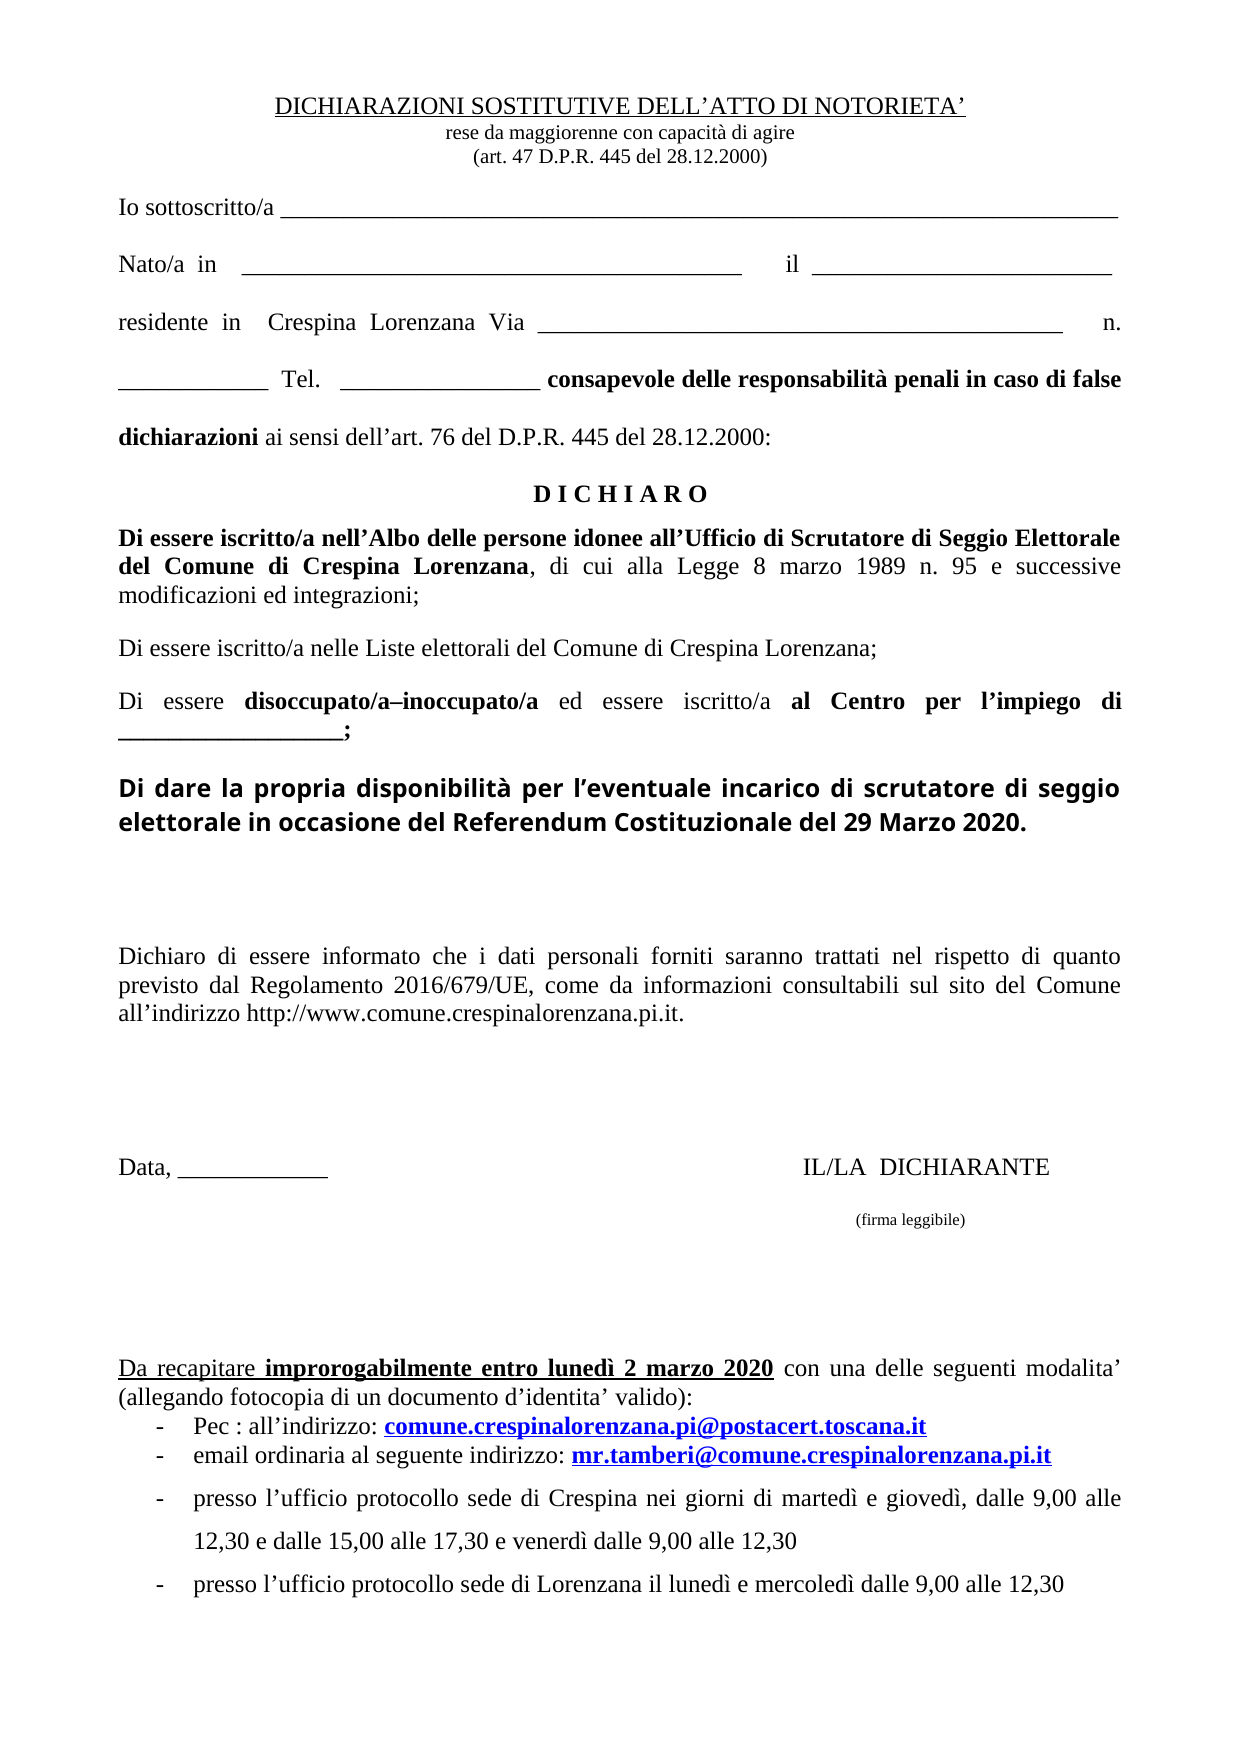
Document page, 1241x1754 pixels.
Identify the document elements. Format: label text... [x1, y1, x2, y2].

text Di dare la propria disponibilità per l’eventuale incarico di scrutatore di seggio elettorale in occasione del Referendum Costituzionale del 29 Marzo 2020. [118, 771, 1122, 839]
text (firma leggibile) [118, 1210, 1122, 1229]
text Di essere iscritto/a nelle Liste elettorali del Comune di Crespina Lorenzana; [118, 633, 1122, 662]
text Data, ____________ IL/LA DICHIARANTE [118, 1152, 1122, 1181]
text Dichiaro di essere informato che i dati personali forniti saranno trattati nel rispetto di quanto previsto dal Regolamento 2016/679/UE, come da informazioni consultabili sul sito del Comune all’indirizzo http://www.comune.crespinalorenzana.pi.it. [118, 941, 1122, 1027]
text Nato/a in ________________________________________ il ________________________ [118, 249, 1122, 278]
text DICHIARAZIONI SOSTITUTIVE DELL’ATTO DI NOTORIETA’ [118, 91, 1122, 120]
text Da recapitare improrogabilmente entro lunedì 2 marzo 2020 con una delle seguenti modalita’ (allegando fotocopia di un documento d’identita’ valido): [118, 1353, 1122, 1411]
text residente in Crespina Lorenzana Via __________________________________________ n. ____________ Tel. ________________ consapevole delle responsabilità penali in caso di false dichiarazioni ai sensi dell’art. 76 del D.P.R. 445 del 28.12.2000: [118, 307, 1122, 451]
subtitle D I C H I A R O [118, 479, 1122, 508]
list presso l’ufficio protocollo sede di Lorenzana il lunedì e mercoledì dalle 9,00 alle 12,30 [156, 1569, 1122, 1598]
text (art. 47 D.P.R. 445 del 28.12.2000) [118, 144, 1122, 168]
list presso l’ufficio protocollo sede di Crespina nei giorni di martedì e giovedì, dalle 9,00 alle 12,30 e dalle 15,00 alle 17,30 e venerdì dalle 9,00 alle 12,30 [156, 1483, 1122, 1555]
text Di essere disoccupato/a–inoccupato/a ed essere iscritto/a al Centro per l’impiego di __________________; [118, 686, 1122, 743]
list email ordinaria al seguente indirizzo: mr.tamberi@comune.crespinalorenzana.pi.it [156, 1440, 1122, 1468]
list Pec : all’indirizzo: comune.crespinalorenzana.pi@postacert.toscana.it [156, 1411, 1122, 1440]
text rese da maggiorenne con capacità di agire [118, 120, 1122, 144]
text Di essere iscritto/a nell’Albo delle persone idonee all’Ufficio di Scrutatore di Seggio Elettorale del Comune di Crespina Lorenzana, di cui alla Legge 8 marzo 1989 n. 95 e successive modificazioni ed integrazioni; [118, 523, 1122, 609]
text Io sottoscritto/a ___________________________________________________________________ [118, 192, 1122, 221]
